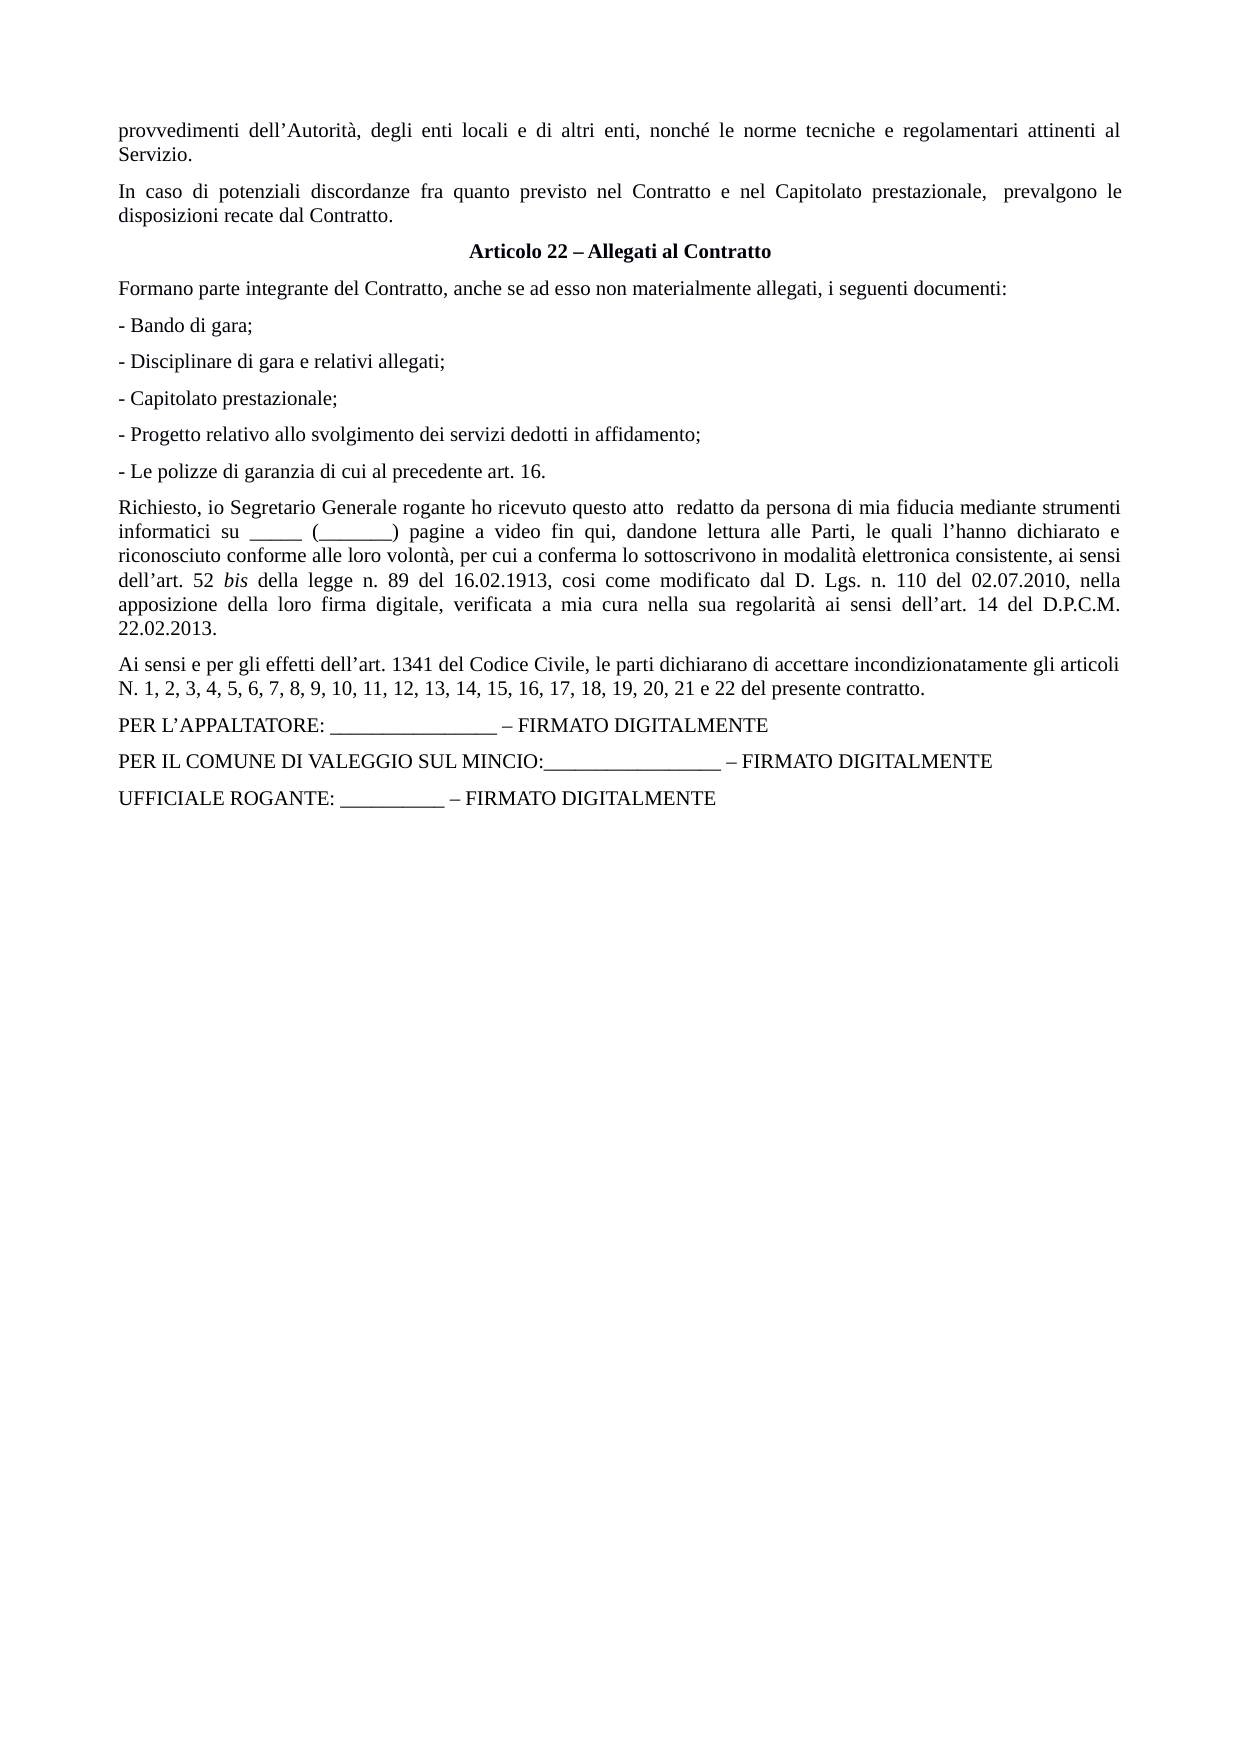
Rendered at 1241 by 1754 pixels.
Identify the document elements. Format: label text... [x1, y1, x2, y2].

text Richiesto, io Segretario Generale rogante ho ricevuto questo atto redatto da persona di mia fiducia mediante strumenti informatici su _____ (_______) pagine a video fin qui, dandone lettura alle Parti, le quali l’hanno dichiarato e riconosciuto conforme alle loro volontà, per cui a conferma lo sottoscrivono in modalità elettronica consistente, ai sensi dell’art. 52 bis della legge n. 89 del 16.02.1913, cosi come modificato dal D. Lgs. n. 110 del 02.07.2010, nella apposizione della loro firma digitale, verificata a mia cura nella sua regolarità ai sensi dell’art. 14 del D.P.C.M. 22.02.2013. [118, 495, 1122, 640]
text - Le polizze di garanzia di cui al precedente art. 16. [118, 459, 1122, 483]
text Articolo 22 – Allegati al Contratto [118, 239, 1122, 263]
text UFFICIALE ROGANTE: __________ – FIRMATO DIGITALMENTE [118, 786, 1122, 810]
text In caso di potenziali discordanze fra quanto previsto nel Contratto e nel Capitolato prestazionale, prevalgono le disposizioni recate dal Contratto. [118, 179, 1122, 227]
text Formano parte integrante del Contratto, anche se ad esso non materialmente allegati, i seguenti documenti: [118, 276, 1122, 300]
text provvedimenti dell’Autorità, degli enti locali e di altri enti, nonché le norme tecniche e regolamentari attinenti al Servizio. [118, 118, 1122, 166]
text PER IL COMUNE DI VALEGGIO SUL MINCIO:_________________ – FIRMATO DIGITALMENTE [118, 749, 1122, 773]
text - Bando di gara; [118, 312, 1122, 337]
text - Progetto relativo allo svolgimento dei servizi dedotti in affidamento; [118, 422, 1122, 446]
text PER L’APPALTATORE: ________________ – FIRMATO DIGITALMENTE [118, 713, 1122, 737]
text Ai sensi e per gli effetti dell’art. 1341 del Codice Civile, le parti dichiarano di accettare incondizionatamente gli articoli N. 1, 2, 3, 4, 5, 6, 7, 8, 9, 10, 11, 12, 13, 14, 15, 16, 17, 18, 19, 20, 21 e 22 del presente contratto. [118, 652, 1122, 700]
text - Capitolato prestazionale; [118, 386, 1122, 410]
text - Disciplinare di gara e relativi allegati; [118, 349, 1122, 373]
